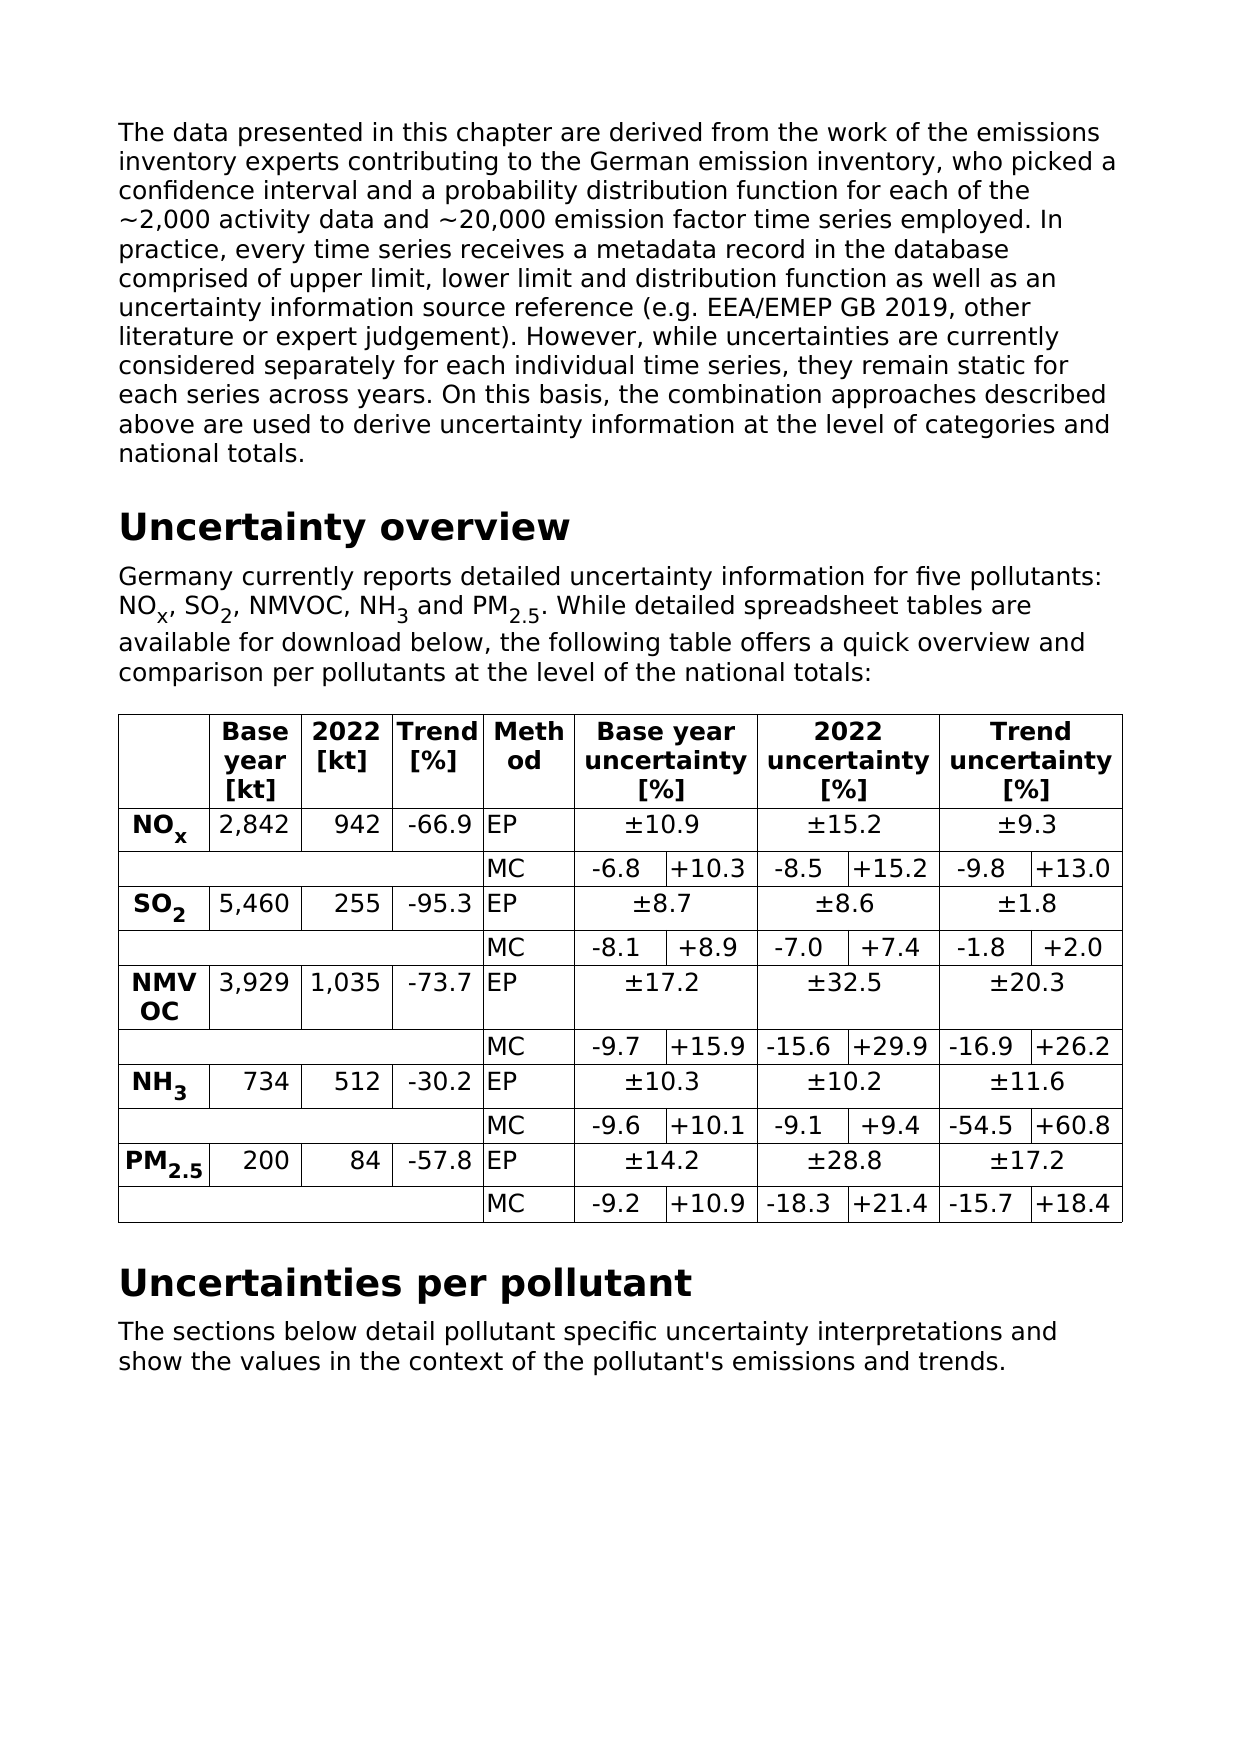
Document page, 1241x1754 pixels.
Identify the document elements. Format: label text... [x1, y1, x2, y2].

table_header Method [484, 715, 574, 808]
table_cell ±8.7 [575, 887, 757, 930]
table_cell ±17.2 [940, 1144, 1122, 1186]
table_cell 1,035 [302, 966, 392, 1029]
table_cell +15.2 [849, 852, 939, 886]
table_cell 5,460 [210, 887, 301, 930]
table_cell -54.5 [940, 1109, 1031, 1143]
table_cell -16.9 [940, 1030, 1031, 1064]
table_cell -8.1 [575, 931, 666, 965]
table_cell -8.5 [758, 852, 848, 886]
table_cell +60.8 [1032, 1109, 1122, 1143]
table_header 2022 uncertainty [%] [758, 715, 939, 808]
table_cell ±11.6 [940, 1065, 1122, 1108]
table_cell ±14.2 [575, 1144, 757, 1186]
table_cell ±28.8 [758, 1144, 939, 1186]
table_cell +29.9 [849, 1030, 939, 1064]
table_cell +8.9 [667, 931, 757, 965]
table_cell ±15.2 [758, 809, 939, 851]
table_header Base year [kt] [210, 715, 301, 808]
table_cell -9.7 [575, 1030, 666, 1064]
table_cell [119, 1030, 483, 1064]
table_cell -57.8 [393, 1144, 483, 1186]
table_cell ±20.3 [940, 966, 1122, 1029]
table_cell -9.6 [575, 1109, 666, 1143]
table_cell EP [484, 1065, 574, 1108]
table_cell MC [484, 1187, 574, 1222]
table_cell -15.7 [940, 1187, 1031, 1222]
text The sections below detail pollutant specific uncertainty interpretations and show the values in the context of the pollutant's emissions and trends. [118, 1318, 1122, 1376]
table_cell -73.7 [393, 966, 483, 1029]
text The data presented in this chapter are derived from the work of the emissions inventory experts contributing to the German emission inventory, who picked a confidence interval and a probability distribution function for each of the ~2,000 activity data and ~20,000 emission factor time series employed. In practice, every time series receives a metadata record in the database comprised of upper limit, lower limit and distribution function as well as an uncertainty information source reference (e.g. EEA/EMEP GB 2019, other literature or expert judgement). However, while uncertainties are currently considered separately for each individual time series, they remain static for each series across years. On this basis, the combination approaches described above are used to derive uncertainty information at the level of categories and national totals. [118, 118, 1122, 468]
table_cell ±10.2 [758, 1065, 939, 1108]
table_header 2022 [kt] [302, 715, 392, 808]
table_cell +10.3 [667, 852, 757, 886]
table_cell ±9.3 [940, 809, 1122, 851]
table_cell +9.4 [849, 1109, 939, 1143]
table_cell MC [484, 931, 574, 965]
table_header Base year uncertainty [%] [575, 715, 757, 808]
table_cell 84 [302, 1144, 392, 1186]
table_cell 200 [210, 1144, 301, 1186]
table_cell -9.2 [575, 1187, 666, 1222]
table_cell -30.2 [393, 1065, 483, 1108]
table_header Trend uncertainty [%] [940, 715, 1122, 808]
table_cell +7.4 [849, 931, 939, 965]
table_cell +18.4 [1032, 1187, 1122, 1222]
text Germany currently reports detailed uncertainty information for five pollutants: NOx, SO2, NMVOC, NH3 and PM2.5. While detailed spreadsheet tables are available for download below, the following table offers a quick overview and comparison per pollutants at the level of the national totals: [118, 562, 1122, 687]
table_cell EP [484, 966, 574, 1029]
table_cell ±32.5 [758, 966, 939, 1029]
table_cell MC [484, 1109, 574, 1143]
table_cell +26.2 [1032, 1030, 1122, 1064]
table_cell 734 [210, 1065, 301, 1108]
table_header [119, 715, 209, 808]
table_cell -95.3 [393, 887, 483, 930]
table_header Trend [%] [393, 715, 483, 808]
table_cell PM2.5 [119, 1144, 209, 1186]
table_cell +2.0 [1032, 931, 1122, 965]
table_cell ±1.8 [940, 887, 1122, 930]
table_cell NH3 [119, 1065, 209, 1108]
table_cell MC [484, 852, 574, 886]
table_cell SO2 [119, 887, 209, 930]
table_cell -15.6 [758, 1030, 848, 1064]
table_cell 512 [302, 1065, 392, 1108]
table_cell +21.4 [849, 1187, 939, 1222]
table_cell NMVOC [119, 966, 209, 1029]
table_cell +10.9 [667, 1187, 757, 1222]
table_cell ±10.3 [575, 1065, 757, 1108]
table_cell -7.0 [758, 931, 848, 965]
table_cell EP [484, 887, 574, 930]
subtitle Uncertainty overview [118, 506, 1122, 549]
subtitle Uncertainties per pollutant [118, 1261, 1122, 1305]
table_cell -6.8 [575, 852, 666, 886]
table_cell [119, 1109, 483, 1143]
table_cell [119, 931, 483, 965]
table_cell +13.0 [1032, 852, 1122, 886]
table_cell -9.1 [758, 1109, 848, 1143]
table_cell +10.1 [667, 1109, 757, 1143]
table_cell -66.9 [393, 809, 483, 851]
table_cell ±17.2 [575, 966, 757, 1029]
table_cell MC [484, 1030, 574, 1064]
table_cell 942 [302, 809, 392, 851]
table_cell -1.8 [940, 931, 1031, 965]
table_cell -18.3 [758, 1187, 848, 1222]
table_cell EP [484, 809, 574, 851]
table_cell 255 [302, 887, 392, 930]
table_cell -9.8 [940, 852, 1031, 886]
table_cell +15.9 [667, 1030, 757, 1064]
table_cell [119, 852, 483, 886]
table_cell 2,842 [210, 809, 301, 851]
table_cell 3,929 [210, 966, 301, 1029]
table_cell EP [484, 1144, 574, 1186]
table_cell NOx [119, 809, 209, 851]
table_cell ±10.9 [575, 809, 757, 851]
table_cell [119, 1187, 483, 1222]
table_cell ±8.6 [758, 887, 939, 930]
